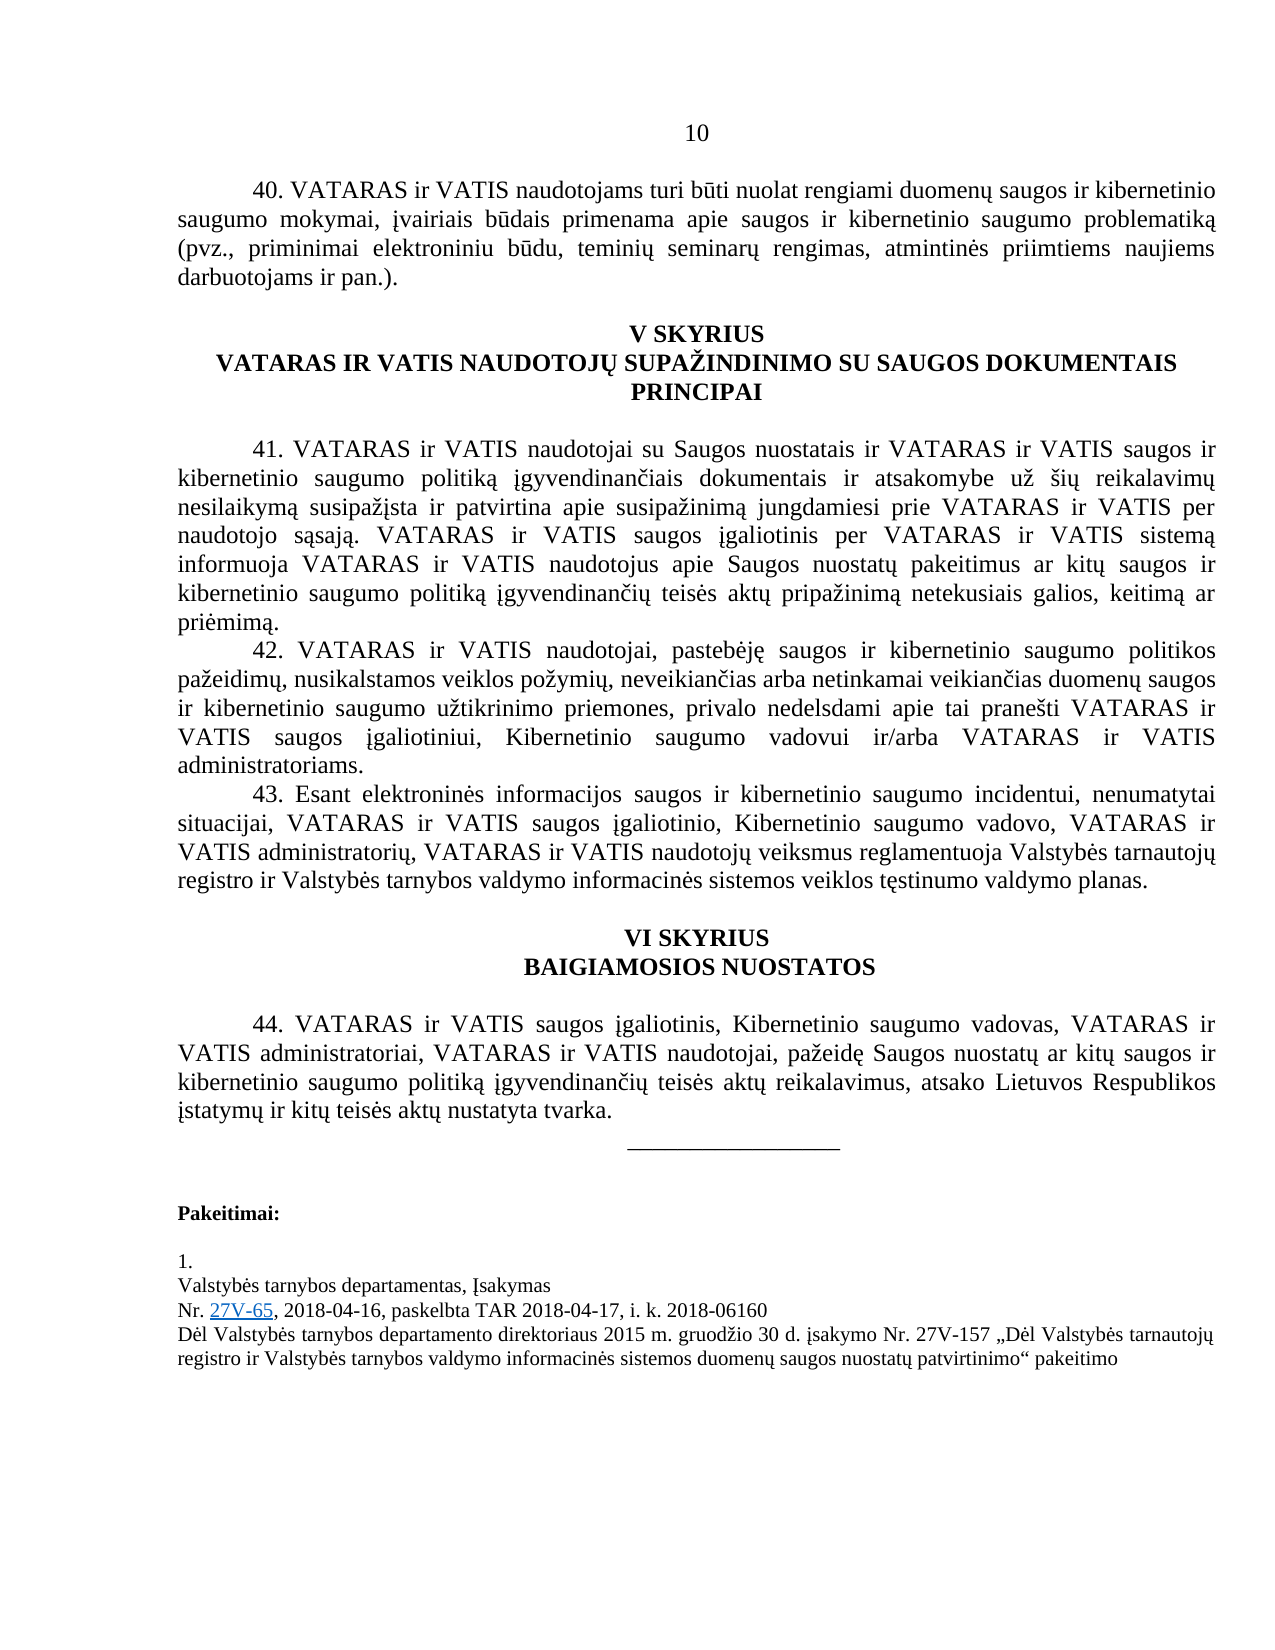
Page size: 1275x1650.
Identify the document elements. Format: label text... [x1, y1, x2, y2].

text 1. [177, 1249, 1216, 1273]
text 42. VATARAS ir VATIS naudotojai, pastebėję saugos ir kibernetinio saugumo politikos pažeidimų, nusikalstamos veiklos požymių, neveikiančias arba netinkamai veikiančias duomenų saugos ir kibernetinio saugumo užtikrinimo priemones, privalo nedelsdami apie tai pranešti VATARAS ir VATIS saugos įgaliotiniui, Kibernetinio saugumo vadovui ir/arba VATARAS ir VATIS administratoriams. [177, 636, 1216, 779]
text 43. Esant elektroninės informacijos saugos ir kibernetinio saugumo incidentui, nenumatytai situacijai, VATARAS ir VATIS saugos įgaliotinio, Kibernetinio saugumo vadovo, VATARAS ir VATIS administratorių, VATARAS ir VATIS naudotojų veiksmus reglamentuoja Valstybės tarnautojų registro ir Valstybės tarnybos valdymo informacinės sistemos veiklos tęstinumo valdymo planas. [177, 779, 1216, 894]
text VI SKYRIUS [177, 923, 1216, 952]
text V SKYRIUS [177, 319, 1216, 348]
text BAIGIAMOSIOS NUOSTATOS [177, 952, 1216, 981]
text VATARAS IR VATIS naudotojų supažindinimo su saugos dokumentais principai [177, 348, 1216, 406]
text Pakeitimai: [177, 1201, 1216, 1225]
text 40. VATARAS ir VATIS naudotojams turi būti nuolat rengiami duomenų saugos ir kibernetinio saugumo mokymai, įvairiais būdais primenama apie saugos ir kibernetinio saugumo problematiką (pvz., priminimai elektroniniu būdu, teminių seminarų rengimas, atmintinės priimtiems naujiems darbuotojams ir pan.). [177, 176, 1216, 291]
text 44. VATARAS ir VATIS saugos įgaliotinis, Kibernetinio saugumo vadovas, VATARAS ir VATIS administratoriai, VATARAS ir VATIS naudotojai, pažeidę Saugos nuostatų ar kitų saugos ir kibernetinio saugumo politiką įgyvendinančių teisės aktų reikalavimus, atsako Lietuvos Respublikos įstatymų ir kitų teisės aktų nustatyta tvarka. [177, 1009, 1216, 1124]
text Dėl Valstybės tarnybos departamento direktoriaus 2015 m. gruodžio 30 d. įsakymo Nr. 27V-157 „Dėl Valstybės tarnautojų registro ir Valstybės tarnybos valdymo informacinės sistemos duomenų saugos nuostatų patvirtinimo“ pakeitimo [177, 1322, 1216, 1370]
text Valstybės tarnybos departamentas, Įsakymas [177, 1273, 1216, 1297]
text 41. VATARAS ir VATIS naudotojai su Saugos nuostatais ir VATARAS ir VATIS saugos ir kibernetinio saugumo politiką įgyvendinančiais dokumentais ir atsakomybe už šių reikalavimų nesilaikymą susipažįsta ir patvirtina apie susipažinimą jungdamiesi prie VATARAS ir VATIS per naudotojo sąsają. VATARAS ir VATIS saugos įgaliotinis per VATARAS ir VATIS sistemą informuoja VATARAS ir VATIS naudotojus apie Saugos nuostatų pakeitimus ar kitų saugos ir kibernetinio saugumo politiką įgyvendinančių teisės aktų pripažinimą netekusiais galios, keitimą ar priėmimą. [177, 434, 1216, 636]
text _________________ [177, 1124, 1216, 1153]
text Nr. 27V-65, 2018-04-16, paskelbta TAR 2018-04-17, i. k. 2018-06160 [177, 1297, 1216, 1322]
